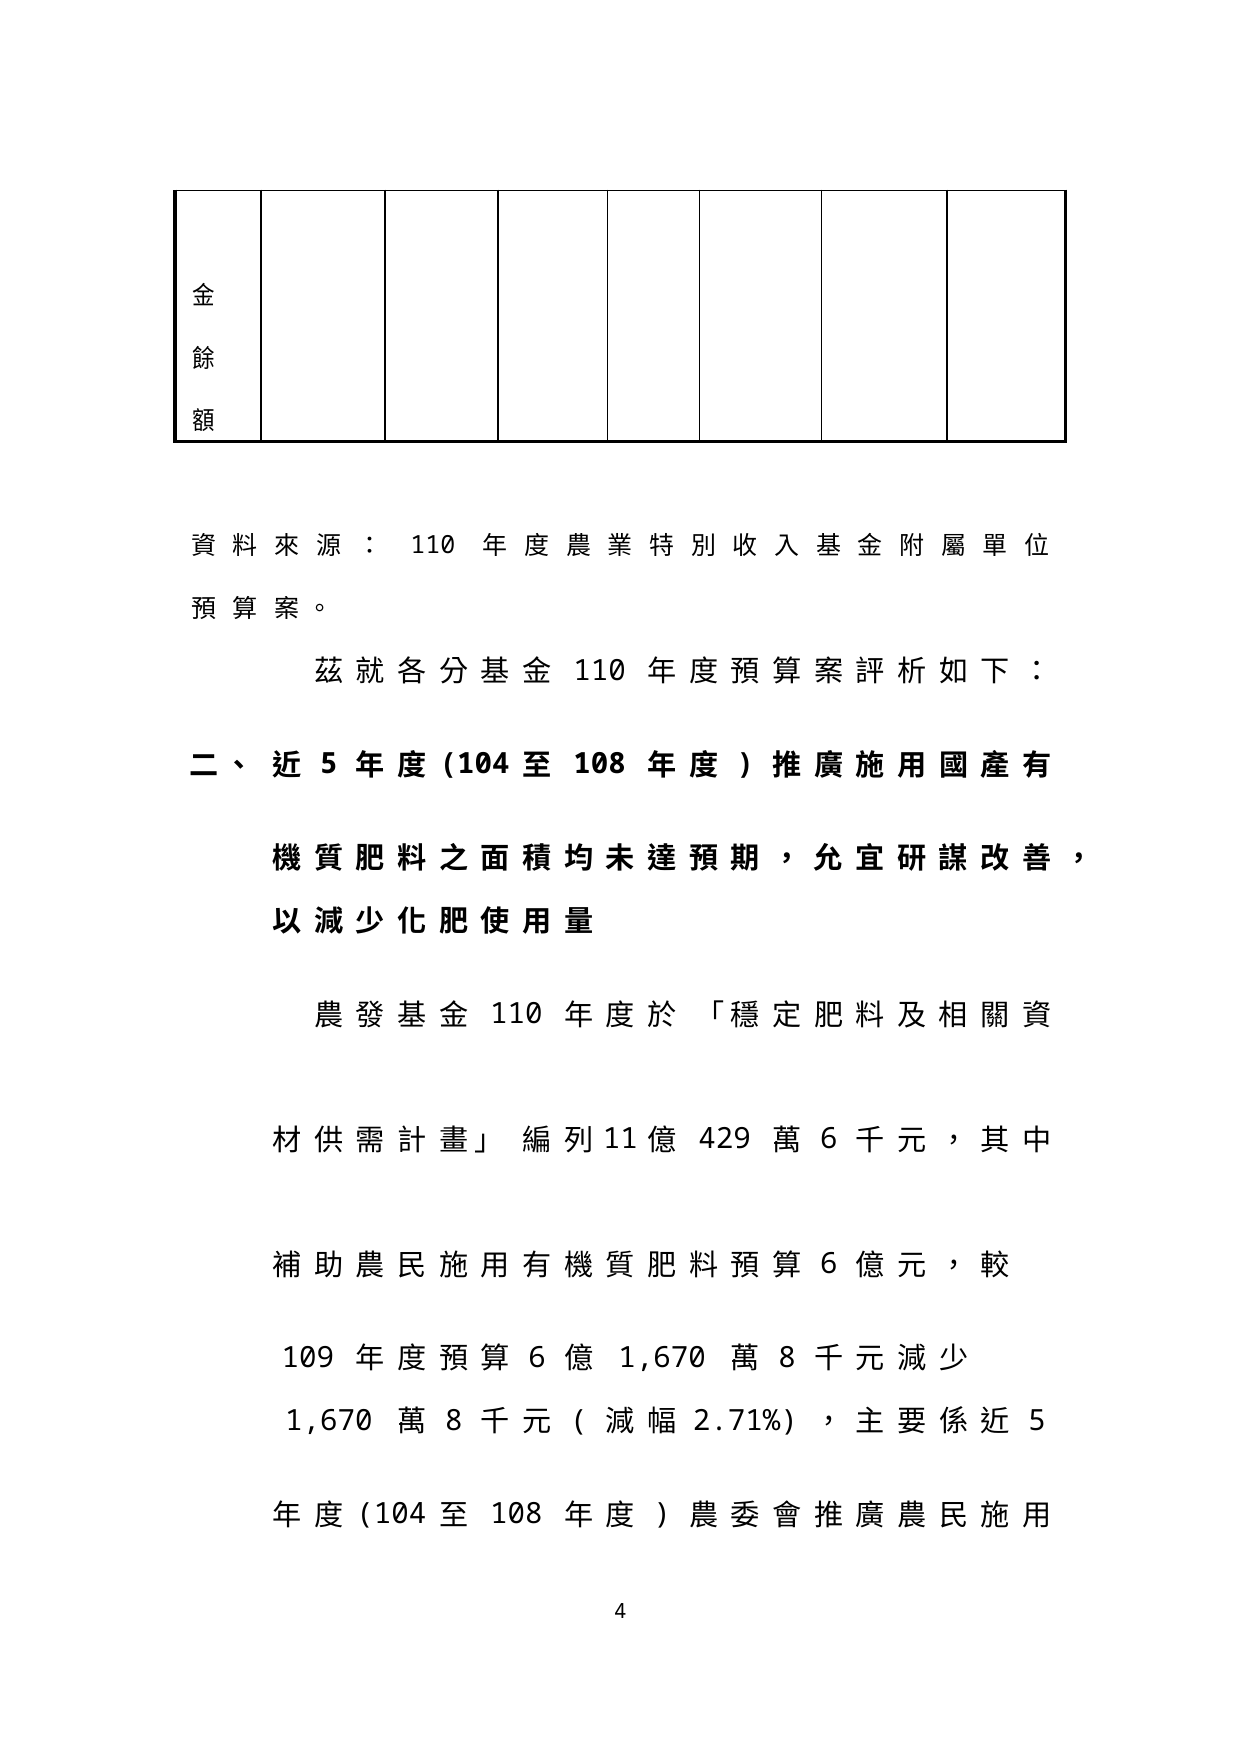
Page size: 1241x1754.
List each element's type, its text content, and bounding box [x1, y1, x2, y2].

text 茲就各分基金110年度預算案評析如下： [183, 627, 1058, 689]
text 二、近5年度(104至108年度)推廣施用國產有機質肥料之面積均未達預期，允宜研謀改善，以減少化肥使用量 [183, 689, 1058, 939]
table_cell [948, 191, 1064, 439]
text 資料來源：110年度農業特別收入基金附屬單位預算案。 [168, 502, 1058, 627]
table_cell [822, 191, 946, 439]
table_cell [499, 191, 607, 439]
table_cell [386, 191, 497, 439]
text 農發基金110年度於「穩定肥料及相關資材供需計畫」編列11億429萬6千元，其中補助農民施用有機質肥料預算6億元，較109年度預算6億1,670萬8千元減少1,670萬8千元(減幅2.71%)，主要係近5年度(104至108年度)農委會推廣農民施用國產有機質肥料之實際種植面積均未達預期，該會允宜研謀改善。茲說明如下： [242, 939, 1058, 1564]
table_cell [700, 191, 821, 439]
table_cell 金餘額 [177, 191, 260, 439]
table_cell [608, 191, 699, 439]
table_cell [262, 191, 384, 439]
